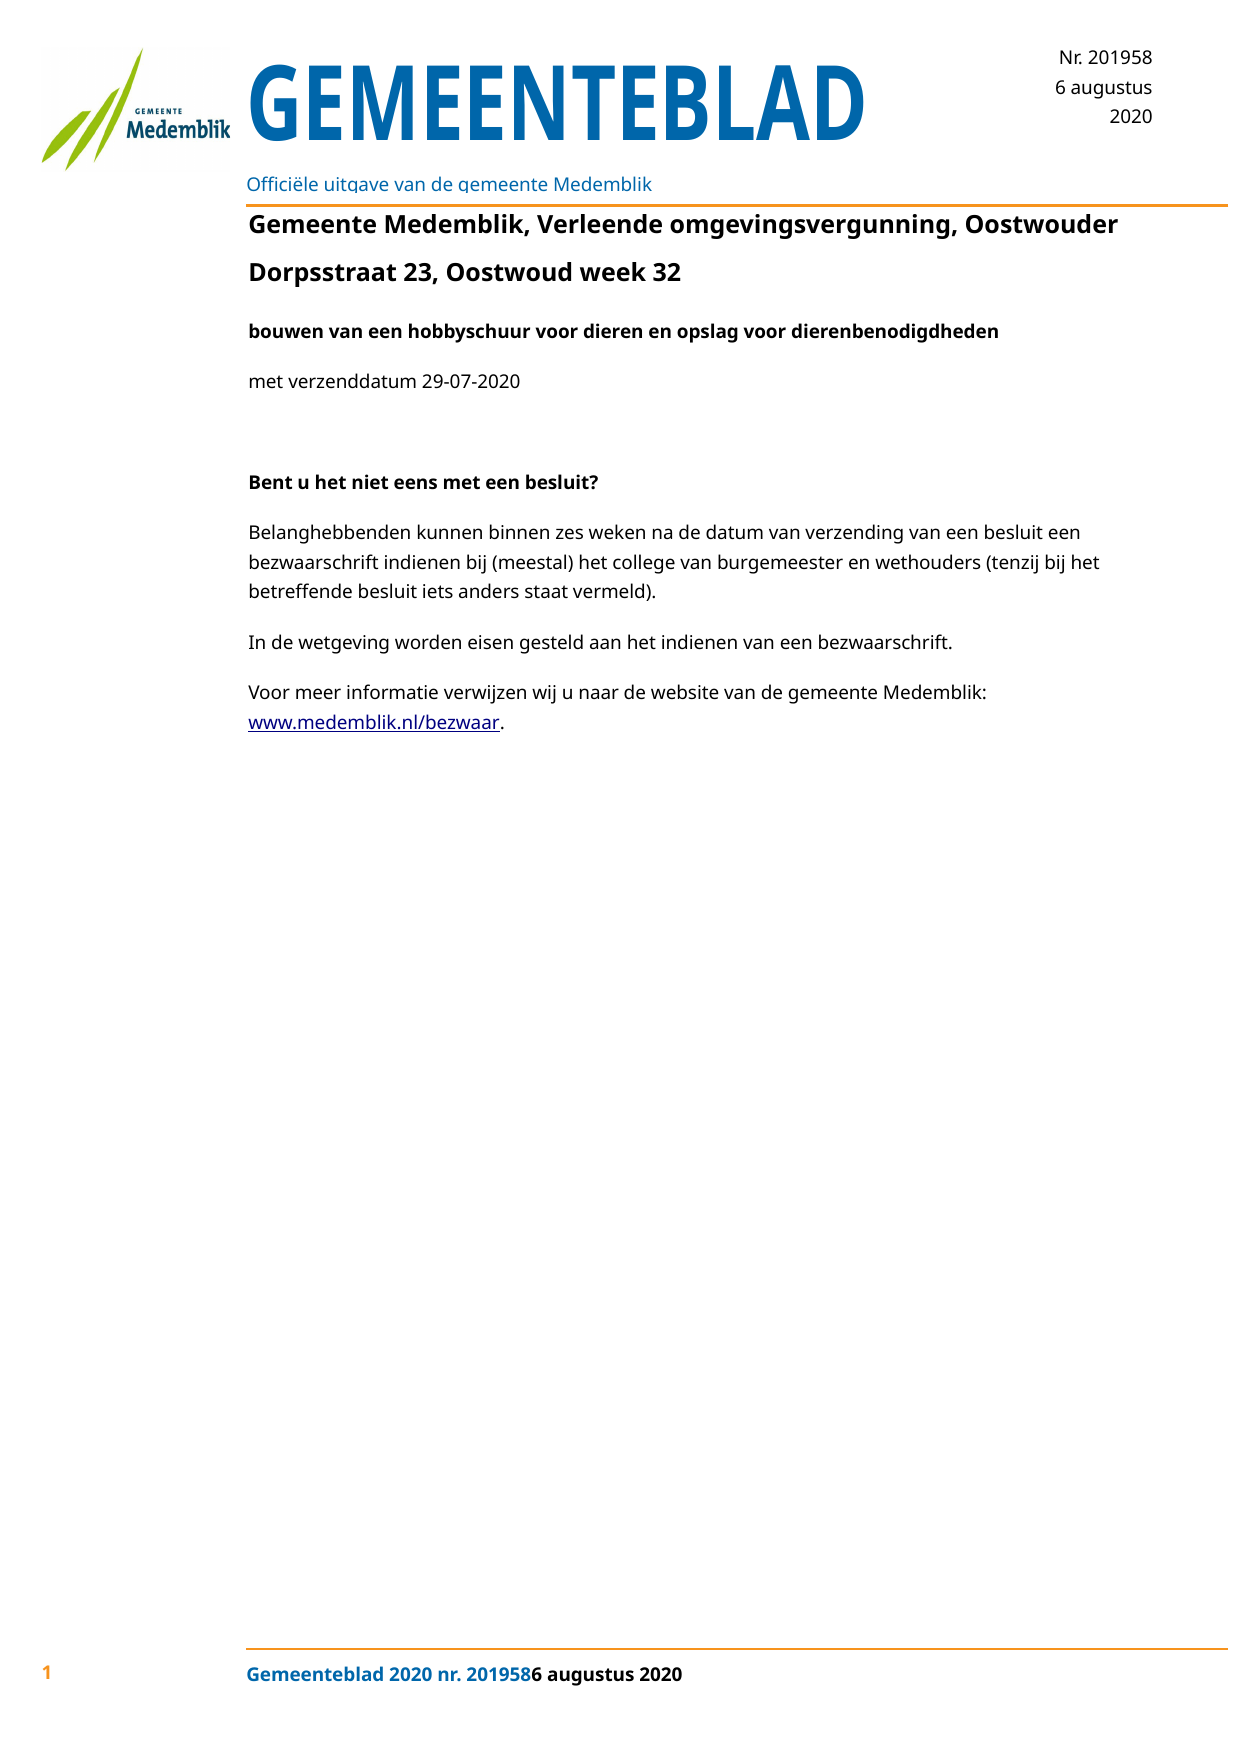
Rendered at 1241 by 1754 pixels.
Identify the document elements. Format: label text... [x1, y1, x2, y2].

picture [41, 47, 231, 172]
text In de wetgeving worden eisen gesteld aan het indienen van een bezwaarschrift. [248, 629, 1152, 655]
text Voor meer informatie verwijzen wij u naar de website van de gemeente Medemblik: www.medemblik.nl/bezwaar. [248, 679, 1152, 735]
text Bent u het niet eens met een besluit? [248, 469, 1152, 495]
text bouwen van een hobbyschuur voor dieren en opslag voor dierenbenodigdheden [248, 318, 1152, 344]
text met verzenddatum 29-07-2020 [248, 368, 1152, 394]
text Belanghebbenden kunnen binnen zes weken na de datum van verzending van een besluit een bezwaarschrift indienen bij (meestal) het college van burgemeester en wethouders (tenzij bij het betreffende besluit iets anders staat vermeld). [248, 519, 1152, 604]
text Gemeente Medemblik, Verleende omgevingsvergunning, Oostwouder Dorpsstraat 23, Oostwoud week 32 [248, 207, 1152, 288]
